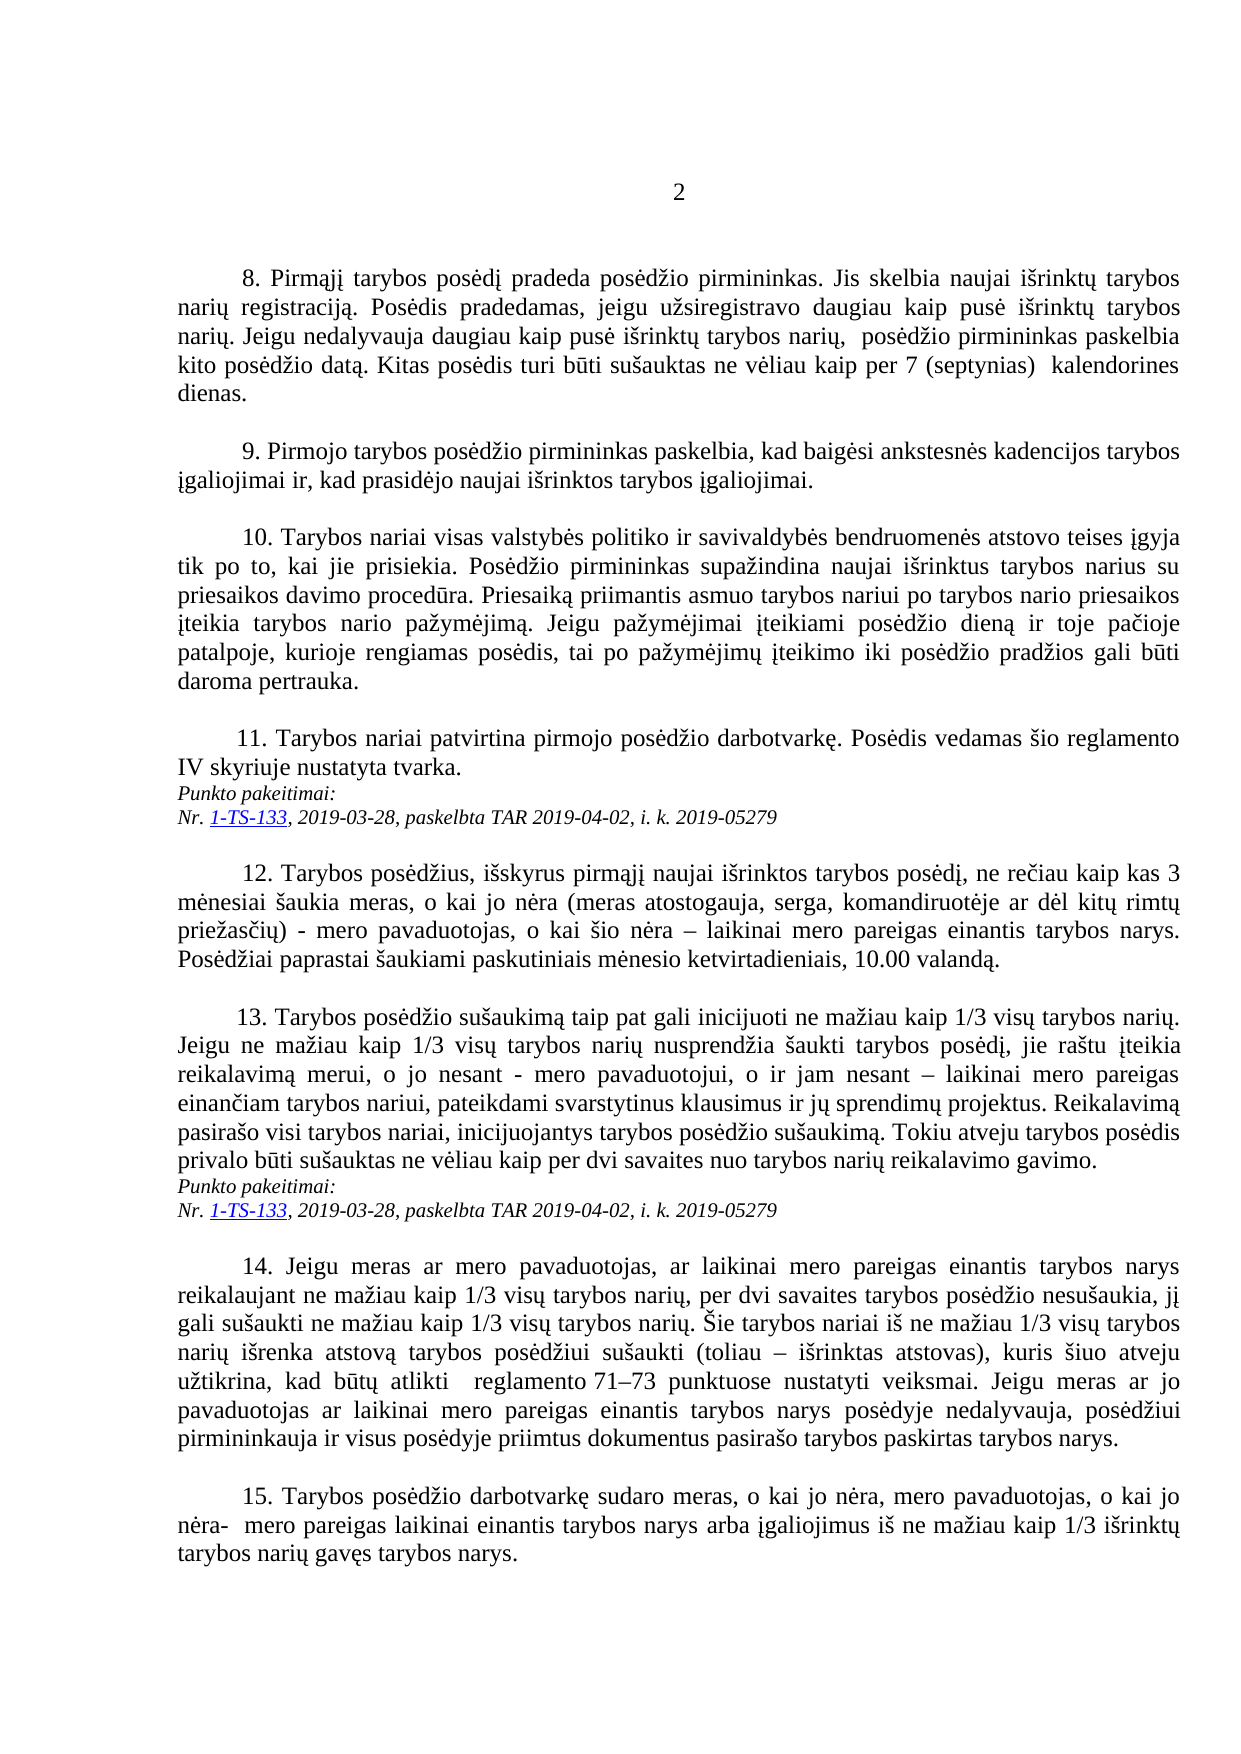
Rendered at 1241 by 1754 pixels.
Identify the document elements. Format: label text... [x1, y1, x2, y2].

text Nr. 1-TS-133, 2019-03-28, paskelbta TAR 2019-04-02, i. k. 2019-05279 [177, 1198, 1181, 1222]
text 11. Tarybos nariai patvirtina pirmojo posėdžio darbotvarkę. Posėdis vedamas šio reglamento IV skyriuje nustatyta tvarka. [177, 723, 1181, 781]
text 13. Tarybos posėdžio sušaukimą taip pat gali inicijuoti ne mažiau kaip 1/3 visų tarybos narių. Jeigu ne mažiau kaip 1/3 visų tarybos narių nusprendžia šaukti tarybos posėdį, jie raštu įteikia reikalavimą merui, o jo nesant - mero pavaduotojui, o ir jam nesant – laikinai mero pareigas einančiam tarybos nariui, pateikdami svarstytinus klausimus ir jų sprendimų projektus. Reikalavimą pasirašo visi tarybos nariai, inicijuojantys tarybos posėdžio sušaukimą. Tokiu atveju tarybos posėdis privalo būti sušauktas ne vėliau kaip per dvi savaites nuo tarybos narių reikalavimo gavimo. [177, 1002, 1181, 1174]
text Punkto pakeitimai: [177, 1174, 1181, 1198]
text 9. Pirmojo tarybos posėdžio pirmininkas paskelbia, kad baigėsi ankstesnės kadencijos tarybos įgaliojimai ir, kad prasidėjo naujai išrinktos tarybos įgaliojimai. [177, 436, 1181, 493]
text 12. Tarybos posėdžius, išskyrus pirmąjį naujai išrinktos tarybos posėdį, ne rečiau kaip kas 3 mėnesiai šaukia meras, o kai jo nėra (meras atostogauja, serga, komandiruotėje ar dėl kitų rimtų priežasčių) - mero pavaduotojas, o kai šio nėra – laikinai mero pareigas einantis tarybos narys. Posėdžiai paprastai šaukiami paskutiniais mėnesio ketvirtadieniais, 10.00 valandą. [177, 858, 1181, 973]
text 8. Pirmąjį tarybos posėdį pradeda posėdžio pirmininkas. Jis skelbia naujai išrinktų tarybos narių registraciją. Posėdis pradedamas, jeigu užsiregistravo daugiau kaip pusė išrinktų tarybos narių. Jeigu nedalyvauja daugiau kaip pusė išrinktų tarybos narių, posėdžio pirmininkas paskelbia kito posėdžio datą. Kitas posėdis turi būti sušauktas ne vėliau kaip per 7 (septynias) kalendorines dienas. [177, 263, 1181, 407]
text Nr. 1-TS-133, 2019-03-28, paskelbta TAR 2019-04-02, i. k. 2019-05279 [177, 805, 1181, 829]
text 15. Tarybos posėdžio darbotvarkę sudaro meras, o kai jo nėra, mero pavaduotojas, o kai jo nėra- mero pareigas laikinai einantis tarybos narys arba įgaliojimus iš ne mažiau kaip 1/3 išrinktų tarybos narių gavęs tarybos narys. [177, 1481, 1181, 1567]
text 14. Jeigu meras ar mero pavaduotojas, ar laikinai mero pareigas einantis tarybos narys reikalaujant ne mažiau kaip 1/3 visų tarybos narių, per dvi savaites tarybos posėdžio nesušaukia, jį gali sušaukti ne mažiau kaip 1/3 visų tarybos narių. Šie tarybos nariai iš ne mažiau 1/3 visų tarybos narių išrenka atstovą tarybos posėdžiui sušaukti (toliau – išrinktas atstovas), kuris šiuo atveju užtikrina, kad būtų atlikti reglamento 71–73 punktuose nustatyti veiksmai. Jeigu meras ar jo pavaduotojas ar laikinai mero pareigas einantis tarybos narys posėdyje nedalyvauja, posėdžiui pirmininkauja ir visus posėdyje priimtus dokumentus pasirašo tarybos paskirtas tarybos narys. [177, 1251, 1181, 1452]
text Punkto pakeitimai: [177, 781, 1181, 805]
text 10. Tarybos nariai visas valstybės politiko ir savivaldybės bendruomenės atstovo teises įgyja tik po to, kai jie prisiekia. Posėdžio pirmininkas supažindina naujai išrinktus tarybos narius su priesaikos davimo procedūra. Priesaiką priimantis asmuo tarybos nariui po tarybos nario priesaikos įteikia tarybos nario pažymėjimą. Jeigu pažymėjimai įteikiami posėdžio dieną ir toje pačioje patalpoje, kurioje rengiamas posėdis, tai po pažymėjimų įteikimo iki posėdžio pradžios gali būti daroma pertrauka. [177, 522, 1181, 695]
